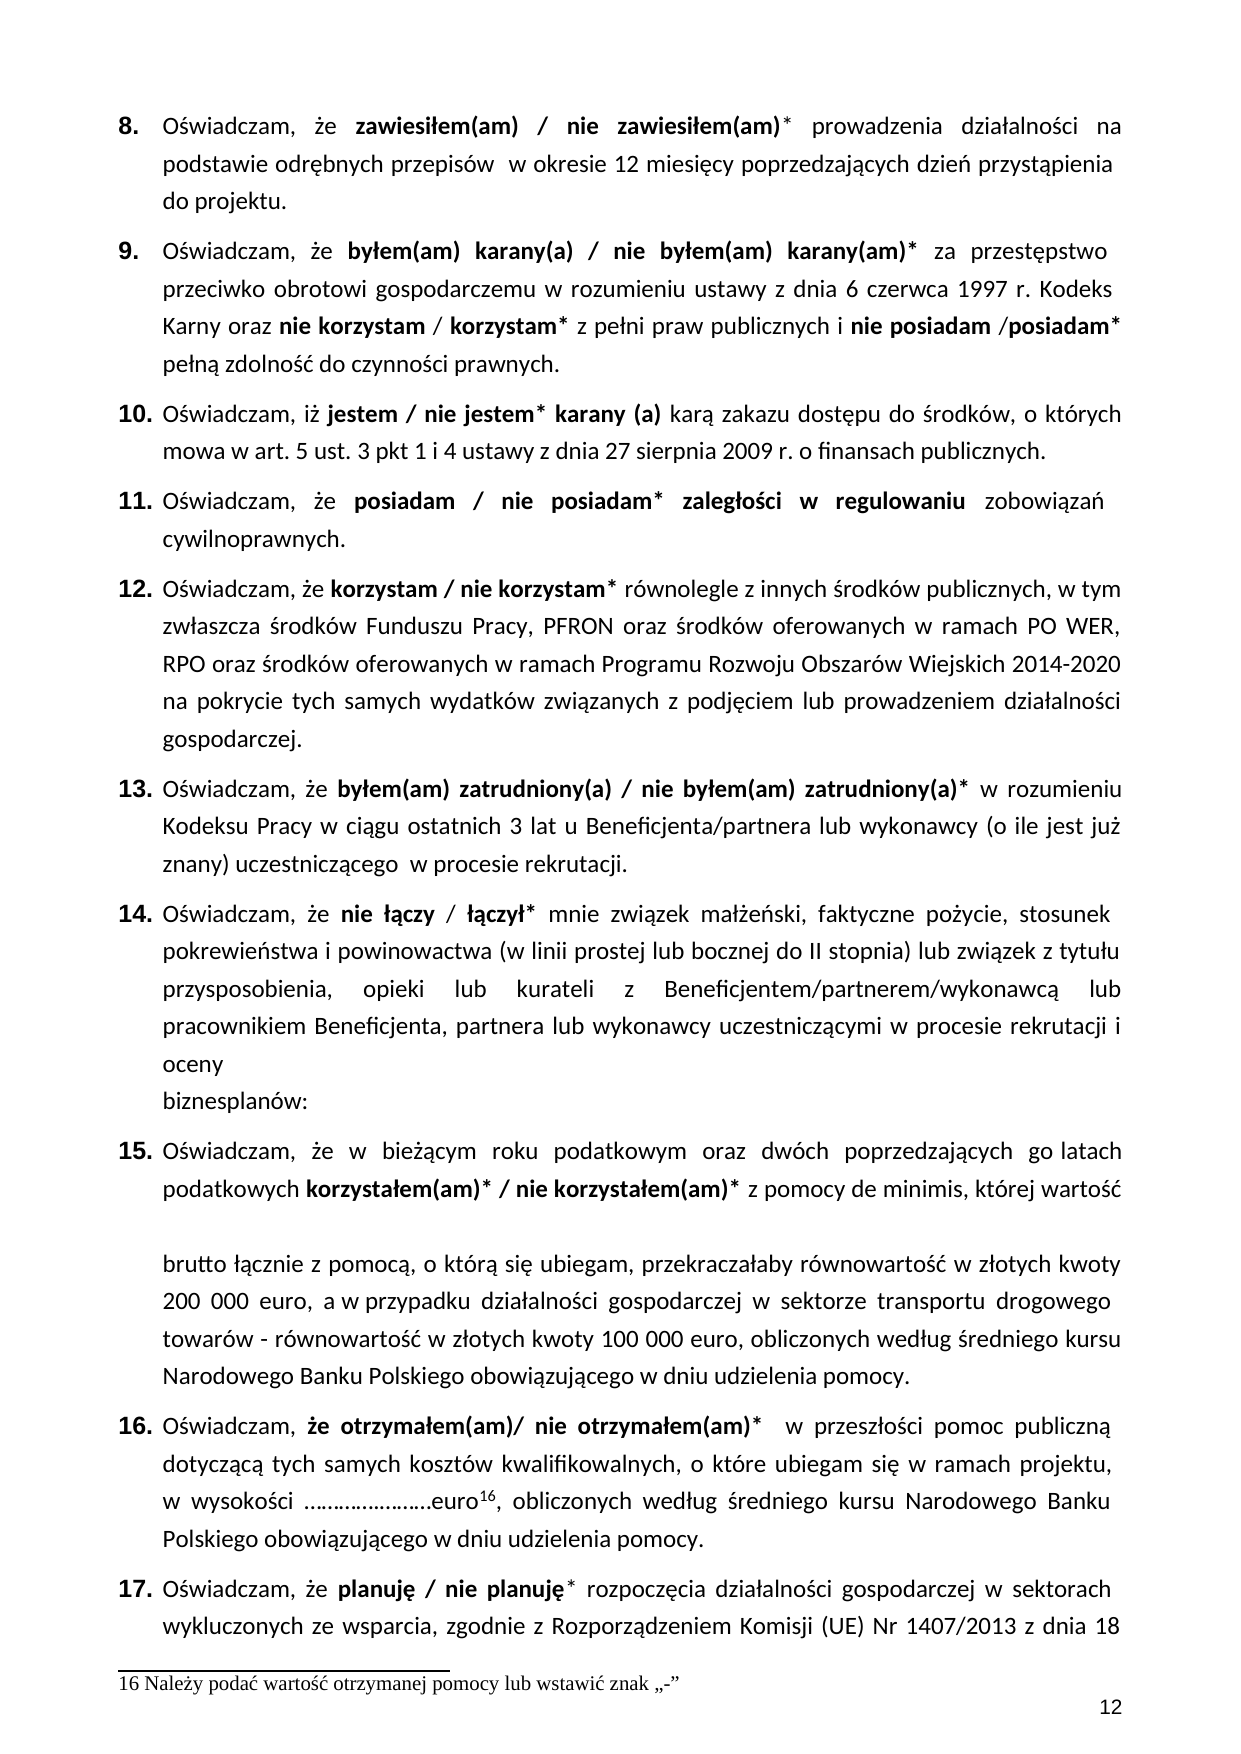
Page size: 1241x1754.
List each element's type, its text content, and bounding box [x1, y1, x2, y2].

list Należy podać wartość otrzymanej pomocy lub wstawić znak „-” [118, 1671, 1122, 1695]
list Oświadczam, że byłem(am) zatrudniony(a) / nie byłem(am) zatrudniony(a)* w rozumieniu Kodeksu Pracy w ciągu ostatnich 3 lat u Beneficjenta/partnera lub wykonawcy (o ile jest już znany) uczestniczącego w procesie rekrutacji. [118, 766, 1122, 878]
list Oświadczam, że otrzymałem(am)/ nie otrzymałem(am)* w przeszłości pomoc publiczną dotyczącą tych samych kosztów kwalifikowalnych, o które ubiegam się w ramach projektu, w wysokości ………….………euro, obliczonych według średniego kursu Narodowego Banku Polskiego obowiązującego w dniu udzielenia pomocy. [118, 1403, 1122, 1553]
list Oświadczam, że zawiesiłem(am) / nie zawiesiłem(am)* prowadzenia działalności na podstawie odrębnych przepisów w okresie 12 miesięcy poprzedzających dzień przystąpienia do projektu. [118, 103, 1122, 216]
list Oświadczam, że posiadam / nie posiadam* zaległości w regulowaniu zobowiązań cywilnoprawnych. [118, 478, 1122, 553]
list Oświadczam, iż jestem / nie jestem* karany (a) karą zakazu dostępu do środków, o których mowa w art. 5 ust. 3 pkt 1 i 4 ustawy z dnia 27 sierpnia 2009 r. o finansach publicznych. [118, 391, 1122, 466]
list Oświadczam, że korzystam / nie korzystam* równolegle z innych środków publicznych, w tym zwłaszcza środków Funduszu Pracy, PFRON oraz środków oferowanych w ramach PO WER, RPO oraz środków oferowanych w ramach Programu Rozwoju Obszarów Wiejskich 2014-2020 na pokrycie tych samych wydatków związanych z podjęciem lub prowadzeniem działalności gospodarczej. [118, 566, 1122, 753]
list Oświadczam, że w bieżącym roku podatkowym oraz dwóch poprzedzających go latach podatkowych korzystałem(am)* / nie korzystałem(am)* z pomocy de minimis, której wartość brutto łącznie z pomocą, o którą się ubiegam, przekraczałaby równowartość w złotych kwoty 200 000 euro, a w przypadku działalności gospodarczej w sektorze transportu drogowego towarów - równowartość w złotych kwoty 100 000 euro, obliczonych według średniego kursu Narodowego Banku Polskiego obowiązującego w dniu udzielenia pomocy. [118, 1128, 1122, 1391]
list Oświadczam, że byłem(am) karany(a) / nie byłem(am) karany(am)* za przestępstwo przeciwko obrotowi gospodarczemu w rozumieniu ustawy z dnia 6 czerwca 1997 r. Kodeks Karny oraz nie korzystam / korzystam* z pełni praw publicznych i nie posiadam /posiadam* pełną zdolność do czynności prawnych. [118, 228, 1122, 378]
list Oświadczam, że nie łączy / łączył* mnie związek małżeński, faktyczne pożycie, stosunek pokrewieństwa i powinowactwa (w linii prostej lub bocznej do II stopnia) lub związek z tytułu przysposobienia, opieki lub kurateli z Beneficjentem/partnerem/wykonawcą lub pracownikiem Beneficjenta, partnera lub wykonawcy uczestniczącymi w procesie rekrutacji i oceny biznesplanów: [118, 891, 1122, 1116]
list Oświadczam, że planuję / nie planuję* rozpoczęcia działalności gospodarczej w sektorach wykluczonych ze wsparcia, zgodnie z Rozporządzeniem Komisji (UE) Nr 1407/2013 z dnia 18 [118, 1566, 1122, 1641]
